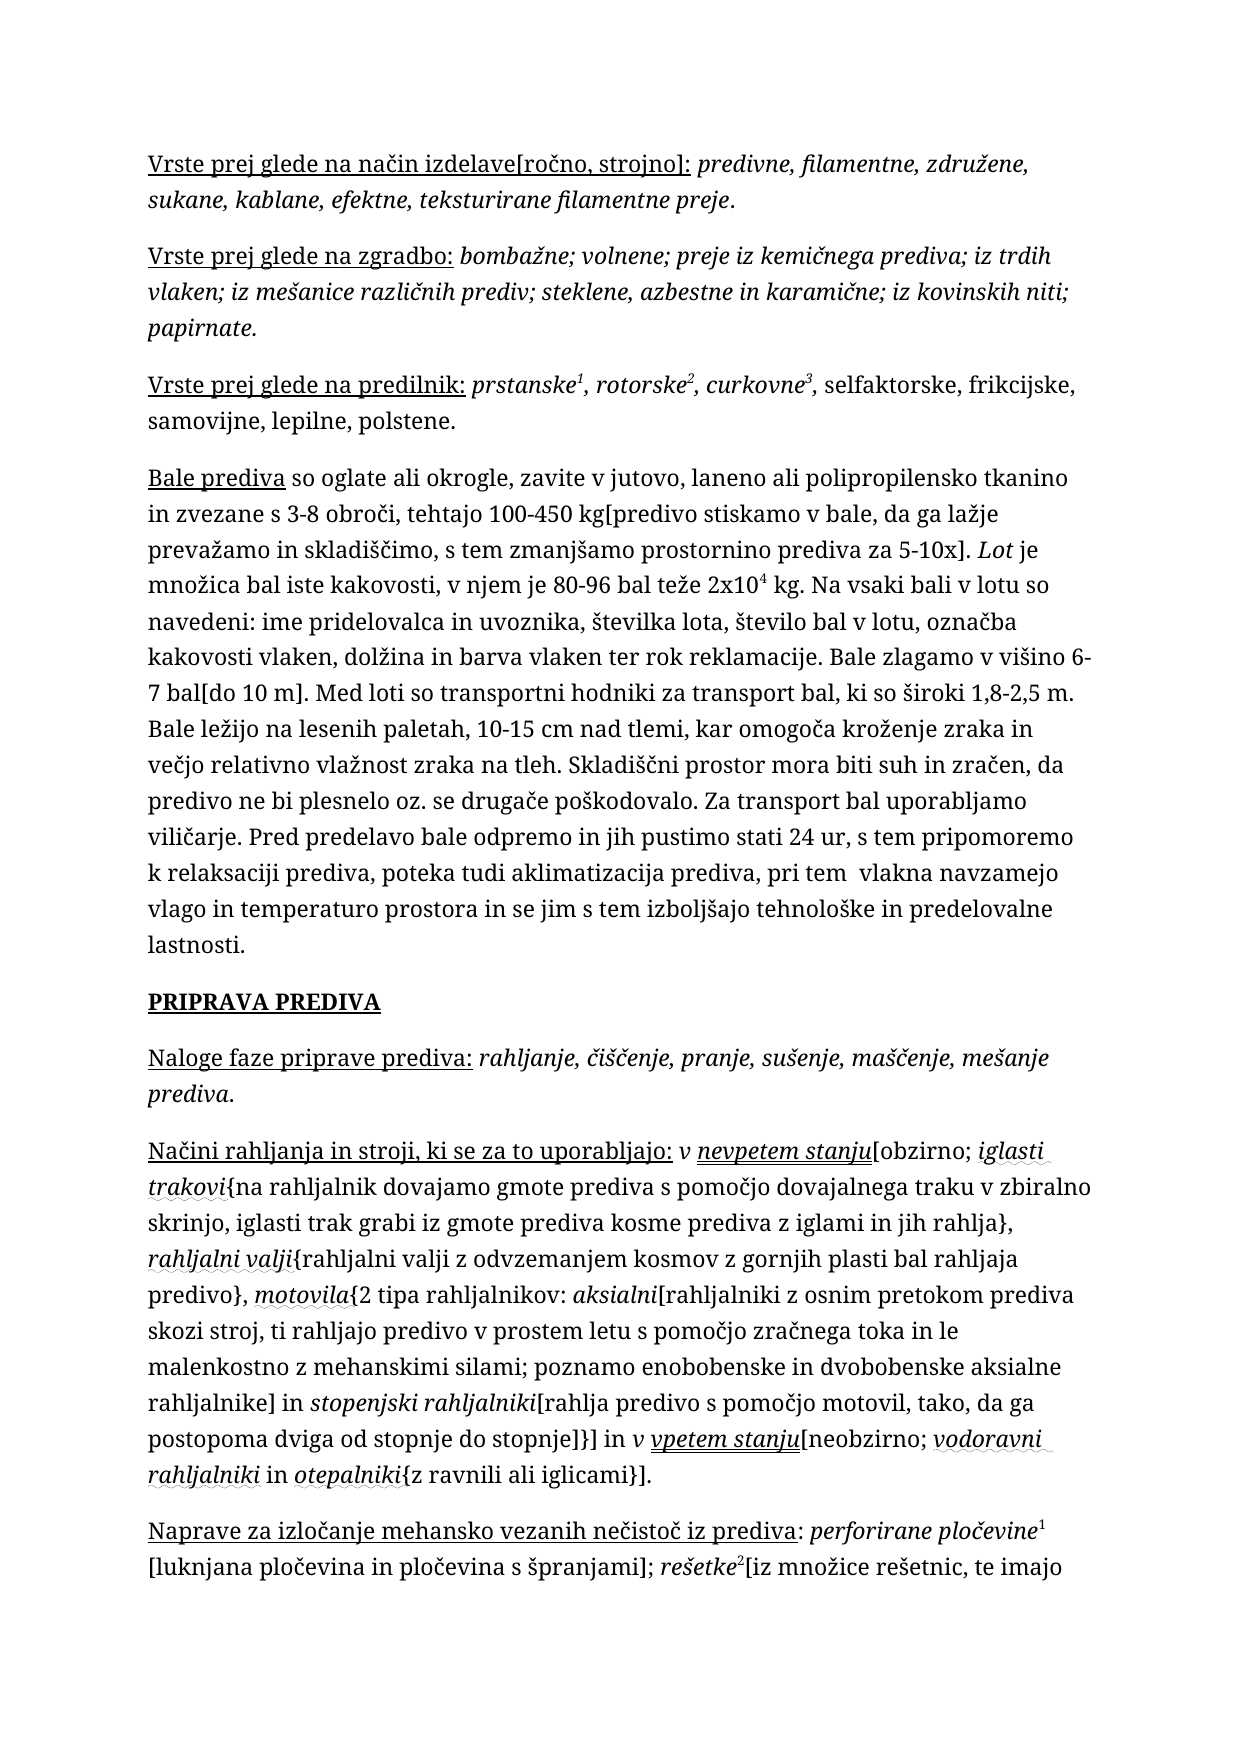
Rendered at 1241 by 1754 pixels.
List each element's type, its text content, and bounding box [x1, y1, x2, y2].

text Vrste prej glede na predilnik: prstanske1, rotorske2, curkovne3, selfaktorske, frikcijske, samovijne, lepilne, polstene. [148, 369, 1093, 436]
text PRIPRAVA PREDIVA [148, 986, 1093, 1017]
text Naloge faze priprave prediva: rahljanje, čiščenje, pranje, sušenje, maščenje, mešanje prediva. [148, 1042, 1093, 1109]
text Bale prediva so oglate ali okrogle, zavite v jutovo, laneno ali polipropilensko tkanino in zvezane s 3-8 obroči, tehtajo 100-450 kg[predivo stiskamo v bale, da ga lažje prevažamo in skladiščimo, s tem zmanjšamo prostornino prediva za 5-10x]. Lot je množica bal iste kakovosti, v njem je 80-96 bal teže 2x104 kg. Na vsaki bali v lotu so navedeni: ime pridelovalca in uvoznika, številka lota, število bal v lotu, označba kakovosti vlaken, dolžina in barva vlaken ter rok reklamacije. Bale zlagamo v višino 6-7 bal[do 10 m]. Med loti so transportni hodniki za transport bal, ki so široki 1,8-2,5 m. Bale ležijo na lesenih paletah, 10-15 cm nad tlemi, kar omogoča kroženje zraka in večjo relativno vlažnost zraka na tleh. Skladiščni prostor mora biti suh in zračen, da predivo ne bi plesnelo oz. se drugače poškodovalo. Za transport bal uporabljamo viličarje. Pred predelavo bale odpremo in jih pustimo stati 24 ur, s tem pripomoremo k relaksaciji prediva, poteka tudi aklimatizacija prediva, pri tem vlakna navzamejo vlago in temperaturo prostora in se jim s tem izboljšajo tehnološke in predelovalne lastnosti. [148, 462, 1093, 960]
text Vrste prej glede na način izdelave[ročno, strojno]: predivne, filamentne, združene, sukane, kablane, efektne, teksturirane filamentne preje. [148, 148, 1093, 215]
text Načini rahljanja in stroji, ki se za to uporabljajo: v nevpetem stanju[obzirno; iglasti trakovi{na rahljalnik dovajamo gmote prediva s pomočjo dovajalnega traku v zbiralno skrinjo, iglasti trak grabi iz gmote prediva kosme prediva z iglami in jih rahlja}, rahljalni valji{rahljalni valji z odvzemanjem kosmov z gornjih plasti bal rahljaja predivo}, motovila{2 tipa rahljalnikov: aksialni[rahljalniki z osnim pretokom prediva skozi stroj, ti rahljajo predivo v prostem letu s pomočjo zračnega toka in le malenkostno z mehanskimi silami; poznamo enobobenske in dvobobenske aksialne rahljalnike] in stopenjski rahljalniki[rahlja predivo s pomočjo motovil, tako, da ga postopoma dviga od stopnje do stopnje]}] in v vpetem stanju[neobzirno; vodoravni rahljalniki in otepalniki{z ravnili ali iglicami}]. [148, 1135, 1093, 1490]
text Naprave za izločanje mehansko vezanih nečistoč iz prediva: perforirane pločevine1 [luknjana pločevina in pločevina s špranjami]; rešetke2[iz množice rešetnic, te imajo [148, 1515, 1093, 1582]
text Vrste prej glede na zgradbo: bombažne; volnene; preje iz kemičnega prediva; iz trdih vlaken; iz mešanice različnih prediv; steklene, azbestne in karamične; iz kovinskih niti; papirnate. [148, 240, 1093, 343]
